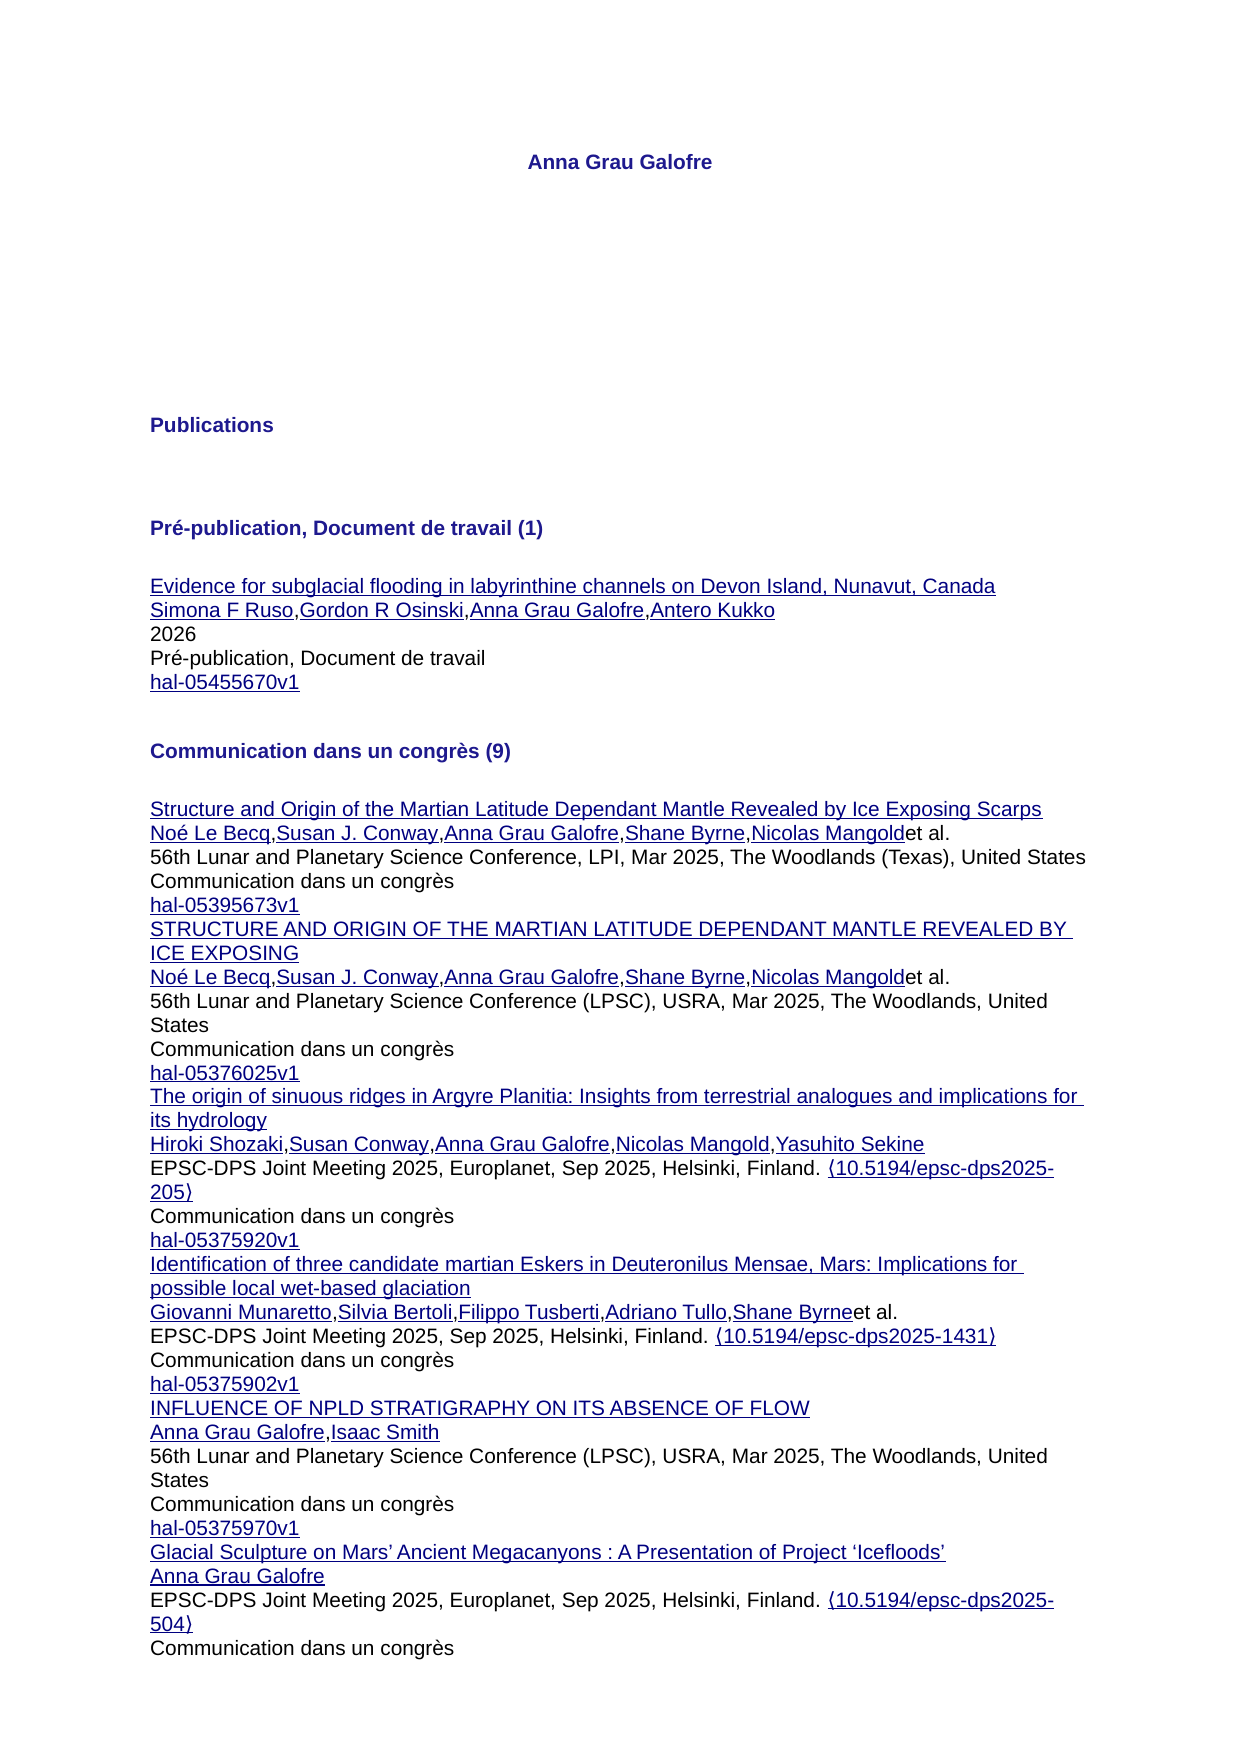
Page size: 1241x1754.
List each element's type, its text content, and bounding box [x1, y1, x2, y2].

table_cell The origin of sinuous ridges in Argyre Planitia: Insights from terrestrial analogues and implications for its hydrology Hiroki Shozaki,Susan Conway,Anna Grau Galofre,Nicolas Mangold,Yasuhito Sekine EPSC-DPS Joint Meeting 2025, Europlanet, Sep 2025, Helsinki, Finland. ⟨10.5194/epsc-dps2025-205⟩ Communication dans un congrès hal-05375920v1 [150, 1084, 1090, 1252]
subtitle Publications [150, 412, 1090, 436]
table_cell STRUCTURE AND ORIGIN OF THE MARTIAN LATITUDE DEPENDANT MANTLE REVEALED BY ICE EXPOSING Noé Le Becq,Susan J. Conway,Anna Grau Galofre,Shane Byrne,Nicolas Mangoldet al. 56th Lunar and Planetary Science Conference (LPSC), USRA, Mar 2025, The Woodlands, United States Communication dans un congrès hal-05376025v1 [150, 917, 1090, 1084]
table_header Structure and Origin of the Martian Latitude Dependant Mantle Revealed by Ice Exposing Scarps Noé Le Becq,Susan J. Conway,Anna Grau Galofre,Shane Byrne,Nicolas Mangoldet al. 56th Lunar and Planetary Science Conference, LPI, Mar 2025, The Woodlands (Texas), United States Communication dans un congrès hal-05395673v1 [150, 797, 1090, 917]
subtitle Communication dans un congrès (9) [150, 738, 1090, 762]
table_cell INFLUENCE OF NPLD STRATIGRAPHY ON ITS ABSENCE OF FLOW Anna Grau Galofre,Isaac Smith 56th Lunar and Planetary Science Conference (LPSC), USRA, Mar 2025, The Woodlands, United States Communication dans un congrès hal-05375970v1 [150, 1396, 1090, 1539]
table_header Evidence for subglacial flooding in labyrinthine channels on Devon Island, Nunavut, Canada Simona F Ruso,Gordon R Osinski,Anna Grau Galofre,Antero Kukko 2026 Pré-publication, Document de travail hal-05455670v1 [150, 574, 1090, 694]
subtitle Anna Grau Galofre [150, 150, 1090, 174]
table_cell Identification of three candidate martian Eskers in Deuteronilus Mensae, Mars: Implications for possible local wet-based glaciation Giovanni Munaretto,Silvia Bertoli,Filippo Tusberti,Adriano Tullo,Shane Byrneet al. EPSC-DPS Joint Meeting 2025, Sep 2025, Helsinki, Finland. ⟨10.5194/epsc-dps2025-1431⟩ Communication dans un congrès hal-05375902v1 [150, 1252, 1090, 1396]
table_cell Glacial Sculpture on Mars’ Ancient Megacanyons : A Presentation of Project ‘Icefloods’ Anna Grau Galofre EPSC-DPS Joint Meeting 2025, Europlanet, Sep 2025, Helsinki, Finland. ⟨10.5194/epsc-dps2025-504⟩ Communication dans un congrès [150, 1540, 1090, 1659]
subtitle Pré-publication, Document de travail (1) [150, 516, 1090, 539]
